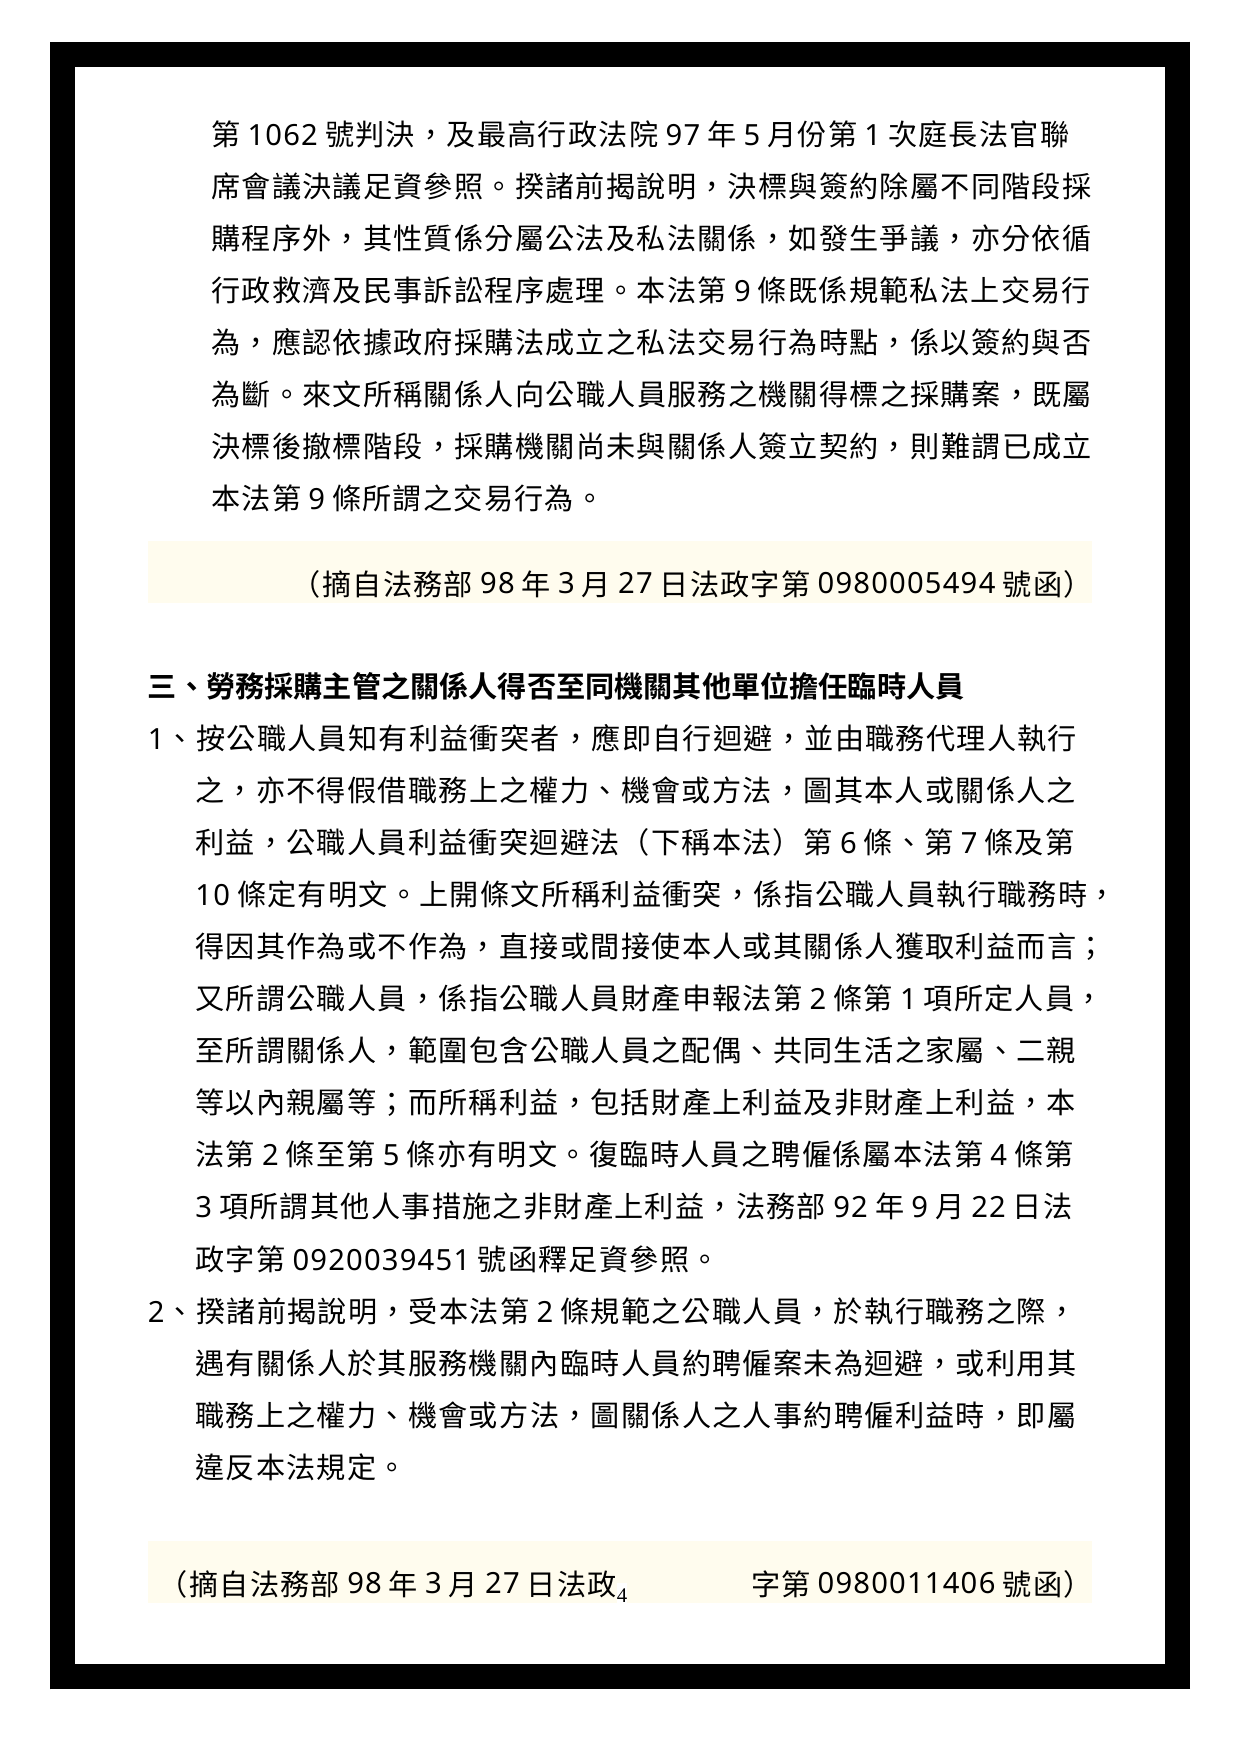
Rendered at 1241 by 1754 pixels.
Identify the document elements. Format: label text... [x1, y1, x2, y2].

text 三、勞務採購主管之關係人得否至同機關其他單位擔任臨時人員 [148, 655, 1092, 707]
text （摘自法務部98年3月27日法政字第0980011406號函） [148, 1541, 1092, 1603]
text 2、揆諸前揭說明，受本法第2條規範之公職人員，於執行職務之際，遇有關係人於其服務機關內臨時人員約聘僱案未為迴避，或利用其職務上之權力、機會或方法，圖關係人之人事約聘僱利益時，即屬違反本法規定。 [148, 1280, 1092, 1489]
text 1、按公職人員知有利益衝突者，應即自行迴避，並由職務代理人執行之，亦不得假借職務上之權力、機會或方法，圖其本人或關係人之利益，公職人員利益衝突迴避法（下稱本法）第6條、第7條及第10條定有明文。上開條文所稱利益衝突，係指公職人員執行職務時，得因其作為或不作為，直接或間接使本人或其關係人獲取利益而言；又所謂公職人員，係指公職人員財產申報法第2條第1項所定人員，至所謂關係人，範圍包含公職人員之配偶、共同生活之家屬、二親等以內親屬等；而所稱利益，包括財產上利益及非財產上利益，本法第2條至第5條亦有明文。復臨時人員之聘僱係屬本法第4條第3項所謂其他人事措施之非財產上利益，法務部92年9月22日法政字第0920039451號函釋足資參照。 [148, 707, 1092, 1280]
text 2、次按廠商與機關間關於招標、審標、決標之爭議，得依規定提出異議及申訴，而對該異議及申訴所作成之審議判斷，視同訴願決定，政府採購法第74條及第83條亦有明文。又立法者已就政府採購法中廠商與機關間關於招標、審標、決標之爭議，規定屬於公法上爭議，其訴訟事件自應由行政法院審判；然如係採購契約履約問題，則非公法爭議，行政法院自無審判權，最高行政法院97年度判字第1062號判決，及最高行政法院97年5月份第1次庭長法官聯席會議決議足資參照。揆諸前揭說明，決標與簽約除屬不同階段採購程序外，其性質係分屬公法及私法關係，如發生爭議，亦分依循行政救濟及民事訴訟程序處理。本法第9條既係規範私法上交易行為，應認依據政府採購法成立之私法交易行為時點，係以簽約與否為斷。來文所稱關係人向公職人員服務之機關得標之採購案，既屬決標後撤標階段，採購機關尚未與關係人簽立契約，則難謂已成立本法第9條所謂之交易行為。 [148, 103, 1092, 520]
text （摘自法務部98年3月27日法政字第0980005494號函） [148, 541, 1092, 603]
